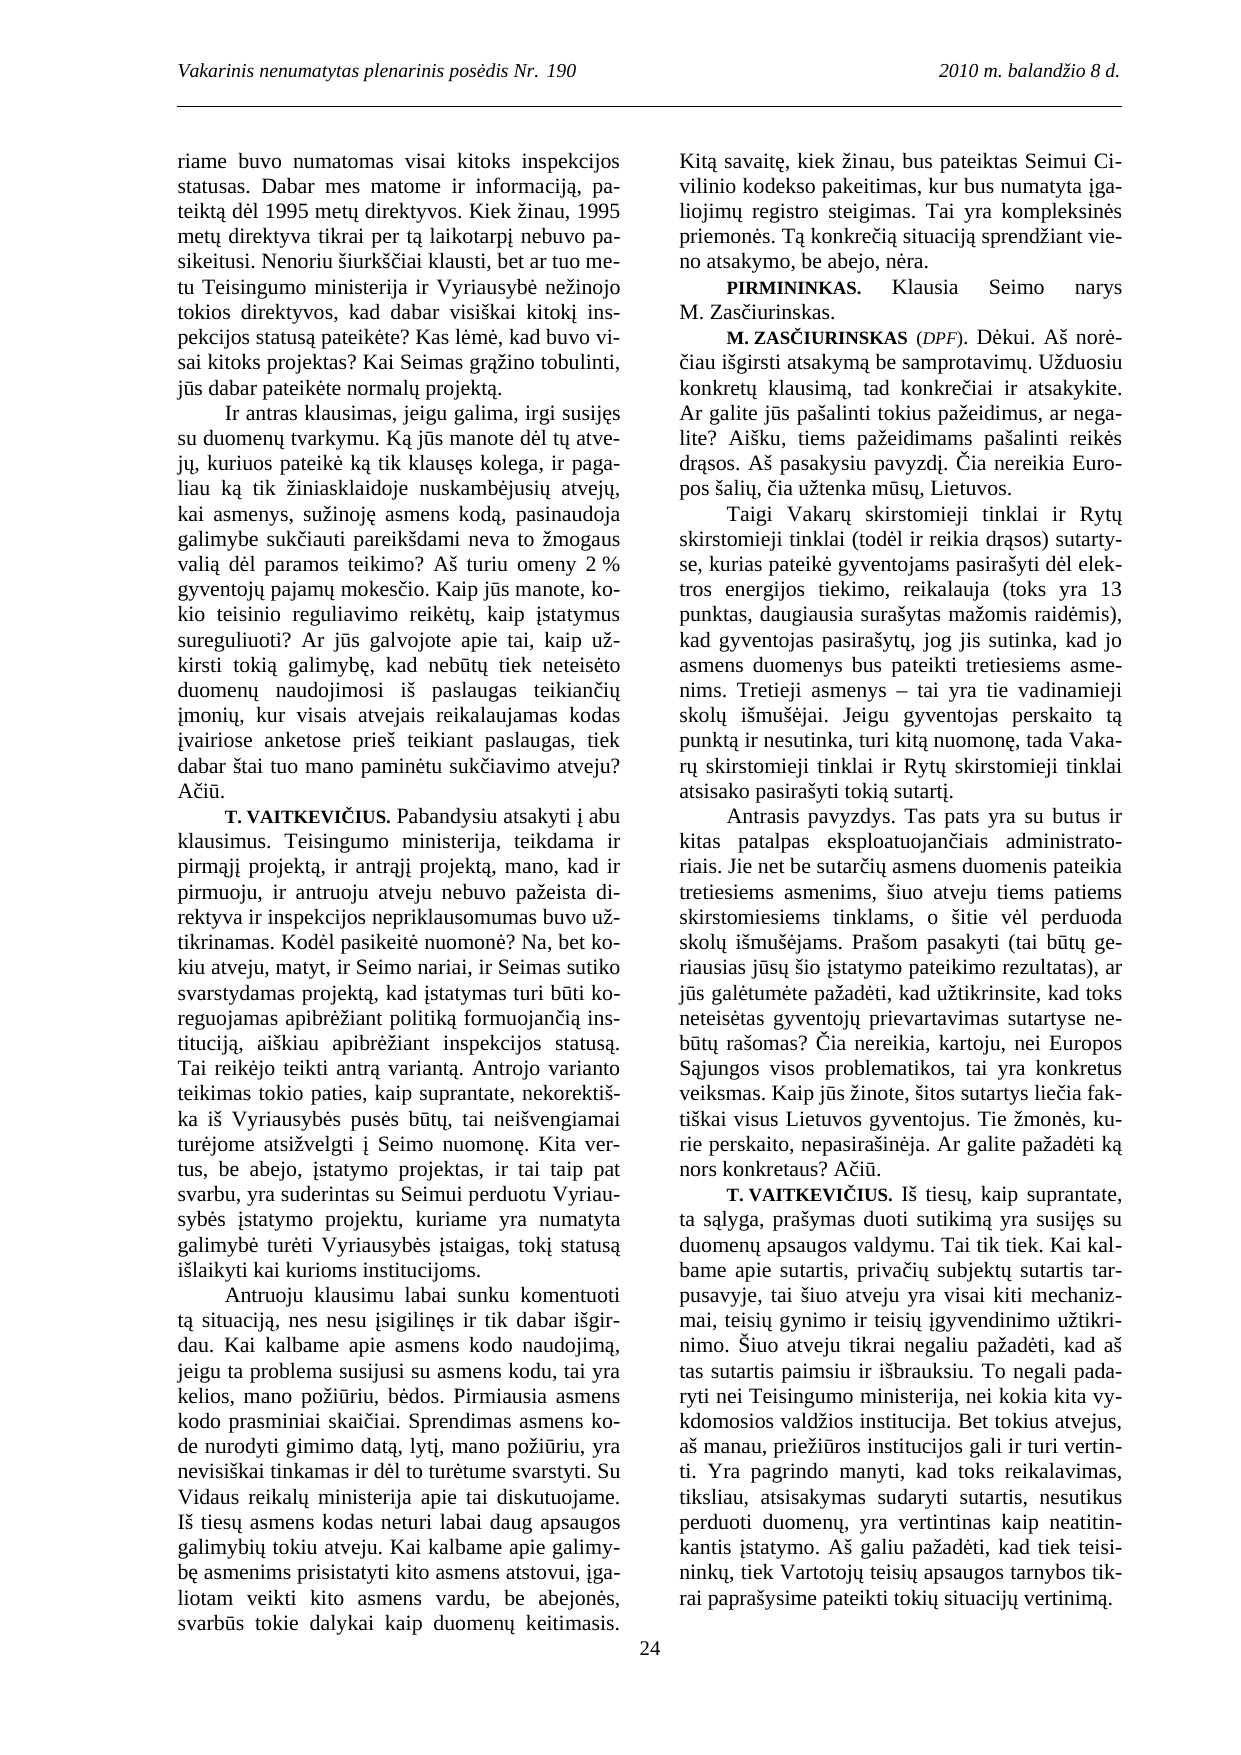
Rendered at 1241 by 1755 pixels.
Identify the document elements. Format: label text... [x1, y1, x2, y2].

text PIRMININKAS. Klau­sia Sei­mo na­rys M. Zas­čiu­rins­kas. [679, 274, 1122, 324]
text T. VAITKEVIČIUS. Pa­ban­dy­siu at­sa­ky­ti į abu klau­si­mus. Tei­sin­gu­mo mi­nis­te­ri­ja, teik­da­ma ir pir­mą­jį pro­jek­tą, ir ant­rą­jį pro­jek­tą, ma­no, kad ir pir­muo­ju, ir ant­ruo­ju at­ve­ju ne­bu­vo pa­žeis­ta di­rek­ty­va ir ins­pek­ci­jos ne­pri­klau­so­mu­mas bu­vo už­tik­ri­na­mas. Ko­dėl pa­si­kei­tė nuo­mo­nė? Na, bet ko­kiu at­ve­ju, ma­tyt, ir Sei­mo na­riai, ir Sei­mas su­ti­ko svars­ty­da­mas pro­jek­tą, kad įsta­ty­mas tu­ri bū­ti ko­re­guo­ja­mas api­brė­žiant po­li­ti­ką for­muo­jan­čią ins­ti­tu­ci­ją, aiš­kiau api­brė­žiant ins­pek­ci­jos sta­tu­są. Tai rei­kė­jo teik­ti an­trą va­rian­tą. Ant­ro­jo va­rian­to tei­ki­mas to­kio pa­ties, kaip su­pran­ta­te, ne­ko­rek­tiš­ka iš Vy­riau­sy­bės pu­sės bū­tų, tai ne­iš­ven­gia­mai tu­rė­jo­me at­si­žvelg­ti į Sei­mo nuo­mo­nę. Ki­ta ver­tus, be abe­jo, įsta­ty­mo pro­jek­tas, ir tai taip pat svar­bu, yra su­de­rin­tas su Sei­mui per­duo­tu Vy­riau­sy­bės įsta­ty­mo pro­jek­tu, ku­ria­me yra nu­ma­ty­ta ga­li­my­bė tu­rė­ti Vy­riau­sy­bės įstai­gas, to­kį sta­tu­są iš­lai­ky­ti kai ku­rioms ins­ti­tu­ci­joms. [177, 803, 620, 1282]
text T. VAITKEVIČIUS. Iš tie­sų, kaip su­pran­ta­te, ta są­ly­ga, pra­šy­mas duo­ti su­ti­ki­mą yra su­si­jęs su duo­me­nų ap­sau­gos val­dy­mu. Tai tik tiek. Kai kal­ba­me apie su­tar­tis, pri­va­čių sub­jek­tų su­tar­tis tar­pu­sa­vy­je, tai šiuo at­ve­ju yra vi­sai ki­ti me­cha­niz­mai, tei­sių gy­ni­mo ir tei­sių įgy­ven­di­ni­mo už­tik­ri­ni­mo. Šiuo at­ve­ju tik­rai ne­ga­liu pa­ža­dė­ti, kad aš tas su­tar­tis pa­im­siu ir iš­brauk­siu. To ne­ga­li pa­da­ry­ti nei Tei­sin­gu­mo mi­nis­te­ri­ja, nei ko­kia ki­ta vy­k­do­mo­sios val­džios ins­ti­tu­ci­ja. Bet to­kius at­ve­jus, aš ma­nau, prie­žiū­ros ins­ti­tu­ci­jos ga­li ir tu­ri ver­tin­ti. Yra pa­grin­do ma­ny­ti, kad toks rei­ka­la­vi­mas, tiks­liau, at­si­sa­ky­mas su­da­ry­ti su­tar­tis, ne­su­ti­kus per­duo­ti duo­me­nų, yra ver­tin­ti­nas kaip ne­ati­tin­kan­tis įsta­ty­mo. Aš ga­liu pa­ža­dė­ti, kad tiek tei­si­nin­kų, tiek Var­to­to­jų tei­sių ap­sau­gos tar­ny­bos tik­rai pa­pra­šy­si­me pa­teik­ti to­kių si­tu­a­ci­jų ver­ti­ni­mą. [679, 1181, 1122, 1610]
text Tai­gi Va­ka­rų skirs­to­mie­ji tin­klai ir Ry­tų skirs­to­mie­ji tin­klai (to­dėl ir rei­kia drą­sos) su­tar­ty­se, ku­rias pa­tei­kė gy­ven­to­jams pa­si­ra­šy­ti dėl elek­tros ener­gi­jos tie­ki­mo, rei­ka­lau­ja (toks yra 13 punk­tas, dau­giau­sia su­ra­šy­tas ma­žo­mis rai­dė­mis), kad gy­ven­to­jas pa­si­ra­šy­tų, jog jis su­tin­ka, kad jo as­mens duo­me­nys bus pa­teik­ti tre­tie­siems as­me­nims. Tre­tie­ji as­me­nys – tai yra tie va­di­na­mie­ji sko­lų iš­mu­šė­jai. Jei­gu gy­ven­to­jas per­skai­to tą punk­tą ir ne­su­tin­ka, tu­ri ki­tą nuo­mo­nę, ta­da Va­ka­rų skirs­to­mie­ji tin­klai ir Ry­tų skirs­to­mie­ji tin­klai at­si­sa­ko pa­si­ra­šy­ti to­kią su­tar­tį. [679, 501, 1122, 803]
text Ir ant­ras klau­si­mas, jei­gu ga­li­ma, ir­gi su­si­jęs su duo­me­nų tvar­ky­mu. Ką jūs ma­no­te dėl tų at­ve­jų, ku­riuos pa­tei­kė ką tik klau­sęs ko­le­ga, ir pa­ga­liau ką tik ži­niask­lai­do­je nu­skam­bė­ju­sių at­ve­jų, kai as­me­nys, su­ži­no­ję as­mens ko­dą, pa­si­nau­do­ja ga­li­my­be suk­čiau­ti pa­reikš­da­mi ne­va to žmo­gaus va­lią dėl pa­ra­mos tei­ki­mo? Aš tu­riu ome­ny 2 % gy­ven­to­jų pa­ja­mų mo­kes­čio. Kaip jūs ma­no­te, ko­kio tei­si­nio re­gu­lia­vi­mo rei­kė­tų, kaip įsta­ty­mus su­re­gu­liuo­ti? Ar jūs gal­vo­jo­te apie tai, kaip už­kirs­ti to­kią ga­li­my­bę, kad ne­bū­tų tiek ne­tei­sė­to duo­me­nų nau­do­ji­mo­si iš pa­slau­gas tei­kian­čių įmo­nių, kur vi­sais at­ve­jais rei­ka­lau­ja­mas ko­das įvai­rio­se an­ke­to­se prieš tei­kiant pa­slau­gas, tiek da­bar štai tuo ma­no pa­mi­nė­tu suk­čia­vi­mo at­ve­ju? Ačiū. [177, 400, 620, 803]
text Ant­ruo­ju klau­si­mu la­bai sun­ku ko­men­tuo­ti tą si­tu­a­ci­ją, nes ne­su įsi­gi­li­nęs ir tik da­bar iš­gir­dau. Kai kal­ba­me apie as­mens ko­do nau­do­ji­mą, jei­gu ta pro­ble­ma su­si­ju­si su as­mens ko­du, tai yra ke­lios, ma­no po­žiū­riu, bė­dos. Pir­miau­sia as­mens ko­do pra­smi­niai skai­čiai. Spren­di­mas as­mens ko­de nu­ro­dy­ti gi­mi­mo da­tą, ly­tį, ma­no po­žiū­riu, yra ne­vi­siš­kai tin­ka­mas ir dėl to tu­rė­tu­me svars­ty­ti. Su Vi­daus rei­ka­lų mi­nis­te­ri­ja apie tai dis­ku­tuo­ja­me. Iš tie­sų as­mens ko­das ne­tu­ri la­bai daug ap­sau­gos ga­li­my­bių to­kiu at­ve­ju. Kai kal­ba­me apie ga­li­my­bę as­me­nims pri­sis­ta­ty­ti ki­to as­mens at­sto­vui, įga­lio­tam veik­ti ki­to as­mens var­du, be abe­jo­nės, svar­būs to­kie da­ly­kai kaip duo­me­nų kei­ti­ma­sis. [177, 1282, 620, 1635]
text M. ZASČIURINSKAS (DPF). Dė­kui. Aš no­rė­čiau iš­girs­ti at­sa­ky­mą be sam­pro­ta­vi­mų. Už­duo­siu kon­kre­tų klau­si­mą, tad kon­kre­čiai ir at­sa­ky­ki­te. Ar ga­li­te jūs pa­ša­lin­ti to­kius pa­žei­di­mus, ar ne­ga­li­te? Aiš­ku, tiems pa­žei­di­mams pa­ša­lin­ti rei­kės drą­sos. Aš pa­sa­ky­siu pa­vyz­dį. Čia ne­rei­kia Eu­ro­pos ša­lių, čia už­ten­ka mū­sų, Lie­tu­vos. [679, 324, 1122, 501]
text ria­me bu­vo nu­ma­to­mas vi­sai ki­toks ins­pek­ci­jos sta­tu­sas. Da­bar mes ma­to­me ir in­for­ma­ci­ją, pa­teik­tą dėl 1995 me­tų di­rek­ty­vos. Kiek ži­nau, 1995 me­tų di­rek­ty­va tik­rai per tą lai­ko­tar­pį ne­bu­vo pa­si­kei­tu­si. Ne­no­riu šiurkš­čiai klaus­ti, bet ar tuo me­tu Tei­sin­gu­mo mi­nis­te­ri­ja ir Vy­riau­sy­bė ne­ži­no­jo to­kios di­rek­ty­vos, kad da­bar vi­siš­kai ki­to­kį ins­pek­ci­jos sta­tu­są pa­tei­kė­te? Kas lė­mė, kad bu­vo vi­sai ki­toks pro­jek­tas? Kai Sei­mas grą­ži­no to­bu­lin­ti, jūs da­bar pa­tei­kė­te nor­ma­lų pro­jek­tą. [177, 148, 620, 400]
text Ki­tą sa­vai­tę, kiek ži­nau, bus pa­teik­tas Sei­mui Ci­vi­li­nio ko­dek­so pa­kei­ti­mas, kur bus nu­ma­ty­ta įga­lio­ji­mų re­gist­ro stei­gi­mas. Tai yra kom­plek­si­nės prie­mo­nės. Tą kon­kre­čią si­tu­a­ci­ją spren­džiant vie­no at­sa­ky­mo, be abe­jo, nė­ra. [679, 148, 1122, 274]
text Ant­ra­sis pa­vyz­dys. Tas pats yra su bu­tus ir ki­tas pa­tal­pas eks­plo­a­tuo­jan­čiais ad­mi­nist­ra­to­riais. Jie net be su­tar­čių as­mens duo­me­nis pa­tei­kia tre­tie­siems as­me­nims, šiuo at­ve­ju tiems pa­tiems skirs­to­mie­siems tin­klams, o ši­tie vėl per­duo­da sko­lų iš­mu­šė­jams. Pra­šom pa­sa­ky­ti (tai bū­tų ge­riau­sias jū­sų šio įsta­ty­mo pa­tei­ki­mo re­zul­ta­tas), ar jūs ga­lė­tu­mė­te pa­ža­dė­ti, kad už­tik­rin­si­te, kad toks ne­tei­sė­tas gy­ven­to­jų prie­var­ta­vi­mas su­tar­ty­se ne­bū­tų ra­šo­mas? Čia ne­rei­kia, kar­to­ju, nei Eu­ro­pos Są­jun­gos vi­sos pro­ble­ma­ti­kos, tai yra kon­kre­tus veiks­mas. Kaip jūs ži­no­te, ši­tos su­tar­tys lie­čia fak­tiš­kai vi­sus Lie­tu­vos gy­ven­to­jus. Tie žmo­nės, ku­rie per­skai­to, ne­pa­si­ra­ši­nė­ja. Ar ga­li­te pa­ža­dė­ti ką nors kon­kre­taus? Ačiū. [679, 803, 1122, 1181]
